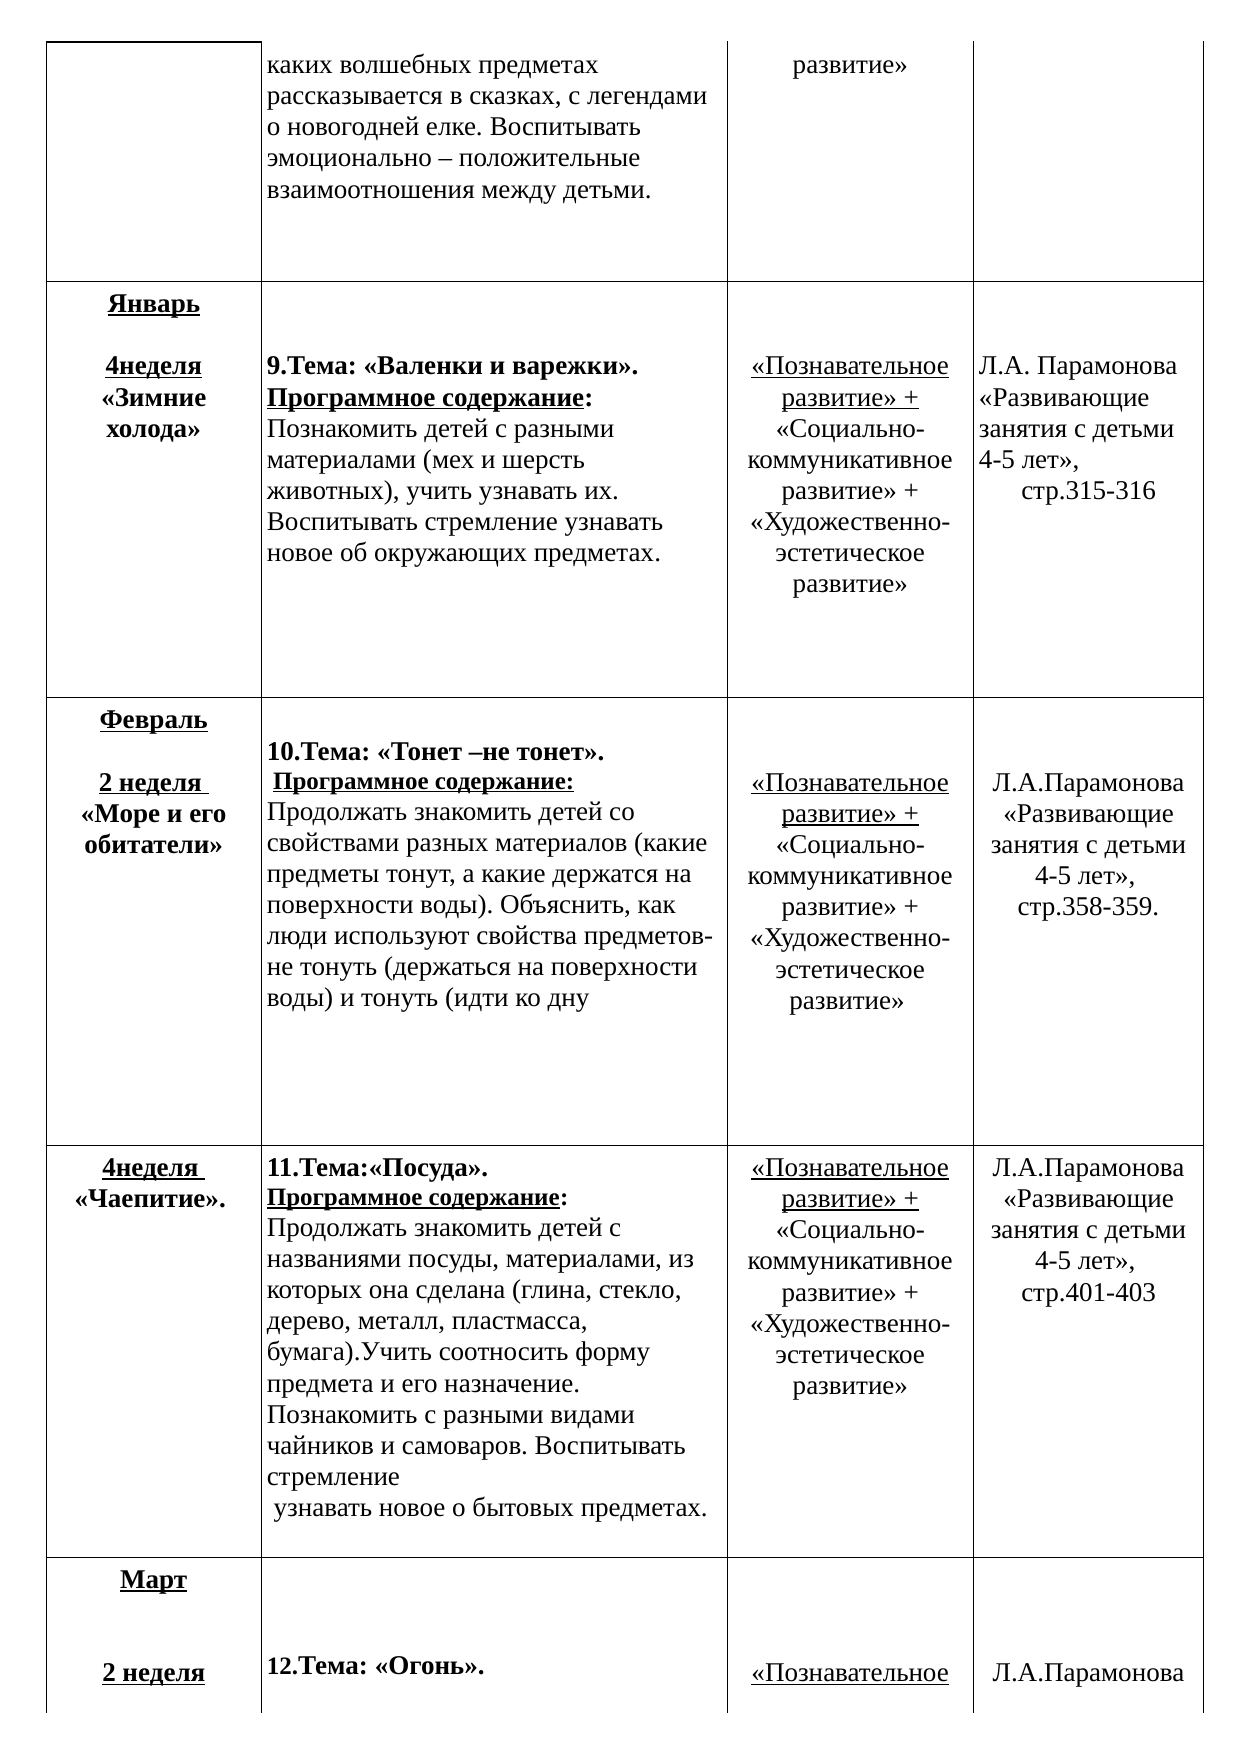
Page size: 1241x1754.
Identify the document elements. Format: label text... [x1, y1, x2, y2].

table_cell Л.А.Парамонова «Развивающие занятия с детьми 4-5 лет», стр.358-359. [974, 698, 1203, 1102]
table_cell развитие» [728, 41, 973, 238]
table_cell [974, 238, 1203, 281]
table_cell [974, 655, 1203, 697]
table_cell [47, 655, 261, 697]
table_cell [262, 655, 727, 697]
table_cell [974, 1102, 1203, 1145]
table_cell «Познавательное [728, 1558, 973, 1713]
table_cell 4неделя «Чаепитие». [47, 1146, 261, 1557]
table_cell [262, 238, 727, 281]
table_cell [728, 655, 973, 697]
table_cell 11.Тема:«Посуда». Программное содержание: Продолжать знакомить детей с названиями посуды, материалами, из которых она сделана (глина, стекло, дерево, металл, пластмасса, бумага).Учить соотносить форму предмета и его назначение. Познакомить с разными видами чайников и самоваров. Воспитывать стремление узнавать новое о бытовых предметах. [262, 1146, 727, 1557]
table_cell каких волшебных предметах рассказывается в сказках, с легендами о новогодней елке. Воспитывать эмоционально – положительные взаимоотношения между детьми. [262, 41, 727, 238]
table_cell [47, 43, 261, 238]
table_cell «Познавательное развитие» + «Социально-коммуникативное развитие» + «Художественно-эстетическое развитие» [728, 698, 973, 1102]
table_cell «Познавательное развитие» + «Социально-коммуникативное развитие» + «Художественно-эстетическое развитие» [728, 1146, 973, 1557]
table_cell 9.Тема: «Валенки и варежки». Программное содержание: Познакомить детей с разными материалами (мех и шерсть животных), учить узнавать их. Воспитывать стремление узнавать новое об окружающих предметах. [262, 282, 727, 655]
table_cell Март 2 неделя [47, 1558, 261, 1713]
table_cell «Познавательное развитие» + «Социально-коммуникативное развитие» + «Художественно-эстетическое развитие» [728, 282, 973, 655]
table_cell Январь 4неделя «Зимние холода» [47, 282, 261, 655]
table_cell 10.Тема: «Тонет –не тонет». Программное содержание: Продолжать знакомить детей со свойствами разных материалов (какие предметы тонут, а какие держатся на поверхности воды). Объяснить, как люди используют свойства предметов- не тонуть (держаться на поверхности воды) и тонуть (идти ко дну [262, 698, 727, 1102]
table_cell [974, 41, 1203, 238]
table_cell [728, 238, 973, 281]
table_cell 12.Тема: «Огонь». [262, 1558, 727, 1713]
table_cell Л.А.Парамонова «Развивающие занятия с детьми 4-5 лет», стр.401-403 [974, 1146, 1203, 1557]
table_cell Февраль 2 неделя «Море и его обитатели» [47, 698, 261, 1102]
table_cell [728, 1102, 973, 1145]
table_cell [262, 1102, 727, 1145]
table_cell [47, 1102, 261, 1145]
table_cell Л.А.Парамонова [974, 1558, 1203, 1713]
table_cell Л.А. Парамонова «Развивающие занятия с детьми 4-5 лет», стр.315-316 [974, 282, 1203, 655]
table_cell [47, 238, 261, 281]
